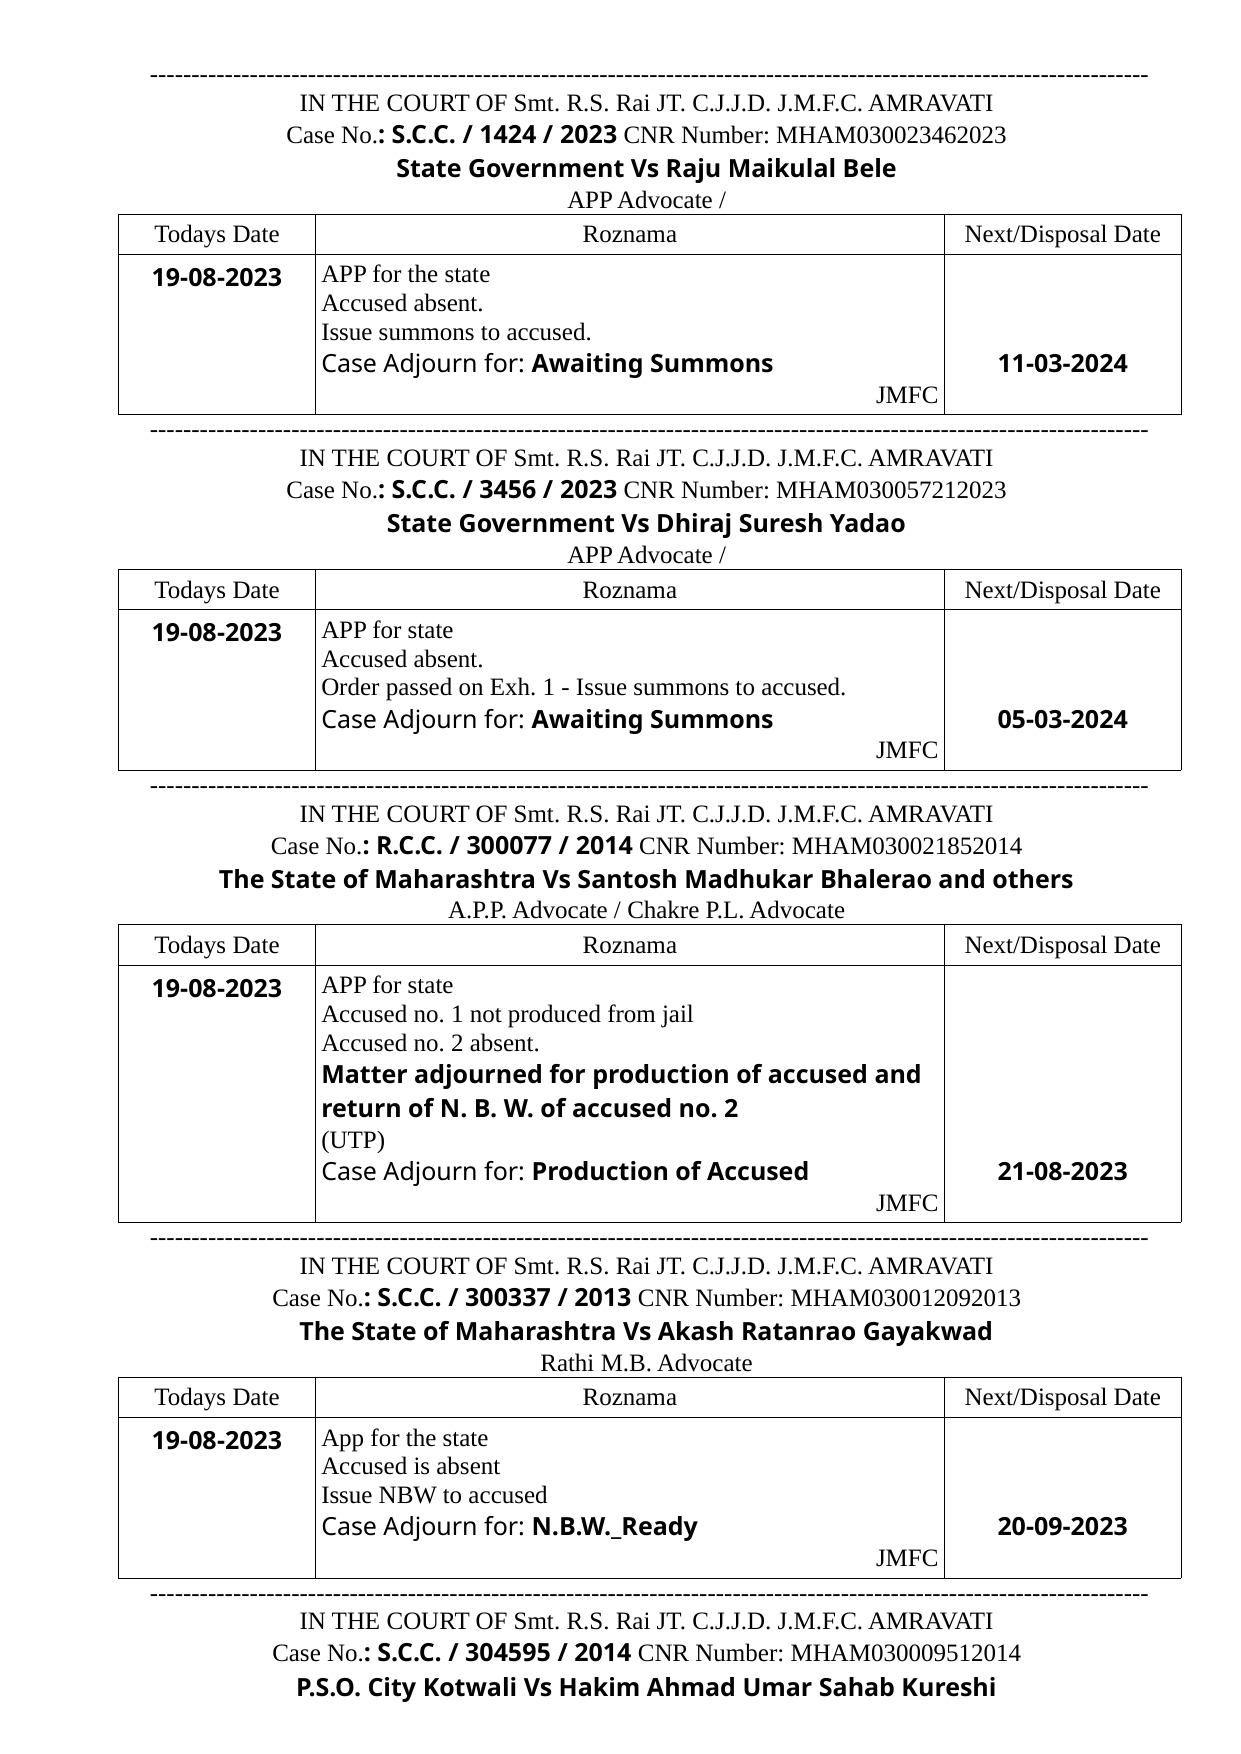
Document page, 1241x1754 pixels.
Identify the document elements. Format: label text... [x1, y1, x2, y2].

text ------------------------------------------------------------------------------------------------------------------------ [118, 1223, 1181, 1251]
table_header Next/Disposal Date [945, 1378, 1181, 1417]
table_header Roznama [316, 570, 944, 609]
text IN THE COURT OF Smt. R.S. Rai JT. C.J.J.D. J.M.F.C. AMRAVATI Case No.: S.C.C. / 304595 / 2014 CNR Number: MHAM030009512014 P.S.O. City Kotwali Vs Hakim Ahmad Umar Sahab Kureshi [118, 1606, 1181, 1703]
table_header Todays Date [119, 570, 315, 609]
table_cell 19-08-2023 [119, 255, 315, 414]
table_cell 19-08-2023 [119, 1418, 315, 1577]
table_header Roznama [316, 1378, 944, 1417]
table_header Todays Date [119, 215, 315, 254]
table_cell APP for state Accused no. 1 not produced from jail Accused no. 2 absent. Matter adjourned for production of accused and return of N. B. W. of accused no. 2 (UTP) Case Adjourn for: Production of Accused JMFC [316, 966, 944, 1222]
text IN THE COURT OF Smt. R.S. Rai JT. C.J.J.D. J.M.F.C. AMRAVATI Case No.: S.C.C. / 3456 / 2023 CNR Number: MHAM030057212023 State Government Vs Dhiraj Suresh Yadao APP Advocate / [118, 443, 1181, 569]
text ------------------------------------------------------------------------------------------------------------------------ [118, 59, 1181, 88]
table_header Next/Disposal Date [945, 925, 1181, 964]
table_cell 19-08-2023 [119, 966, 315, 1222]
table_cell App for the state Accused is absent Issue NBW to accused Case Adjourn for: N.B.W._Ready JMFC [316, 1418, 944, 1577]
text IN THE COURT OF Smt. R.S. Rai JT. C.J.J.D. J.M.F.C. AMRAVATI Case No.: S.C.C. / 300337 / 2013 CNR Number: MHAM030012092013 The State of Maharashtra Vs Akash Ratanrao Gayakwad Rathi M.B. Advocate [118, 1251, 1181, 1377]
table_header Todays Date [119, 1378, 315, 1417]
table_header Next/Disposal Date [945, 215, 1181, 254]
table_cell 20-09-2023 [945, 1418, 1181, 1577]
table_header Roznama [316, 925, 944, 964]
table_header Roznama [316, 215, 944, 254]
text ------------------------------------------------------------------------------------------------------------------------ [118, 771, 1181, 799]
text ------------------------------------------------------------------------------------------------------------------------ [118, 1579, 1181, 1606]
text IN THE COURT OF Smt. R.S. Rai JT. C.J.J.D. J.M.F.C. AMRAVATI Case No.: S.C.C. / 1424 / 2023 CNR Number: MHAM030023462023 State Government Vs Raju Maikulal Bele APP Advocate / [118, 88, 1181, 213]
table_cell 11-03-2024 [945, 255, 1181, 414]
table_cell APP for state Accused absent. Order passed on Exh. 1 - Issue summons to accused. Case Adjourn for: Awaiting Summons JMFC [316, 610, 944, 770]
table_cell 05-03-2024 [945, 610, 1181, 770]
text ------------------------------------------------------------------------------------------------------------------------ [118, 415, 1181, 443]
table_header Next/Disposal Date [945, 570, 1181, 609]
table_header Todays Date [119, 925, 315, 964]
table_cell 21-08-2023 [945, 966, 1181, 1222]
text IN THE COURT OF Smt. R.S. Rai JT. C.J.J.D. J.M.F.C. AMRAVATI Case No.: R.C.C. / 300077 / 2014 CNR Number: MHAM030021852014 The State of Maharashtra Vs Santosh Madhukar Bhalerao and others A.P.P. Advocate / Chakre P.L. Advocate [118, 799, 1181, 924]
table_cell 19-08-2023 [119, 610, 315, 770]
table_cell APP for the state Accused absent. Issue summons to accused. Case Adjourn for: Awaiting Summons JMFC [316, 255, 944, 414]
